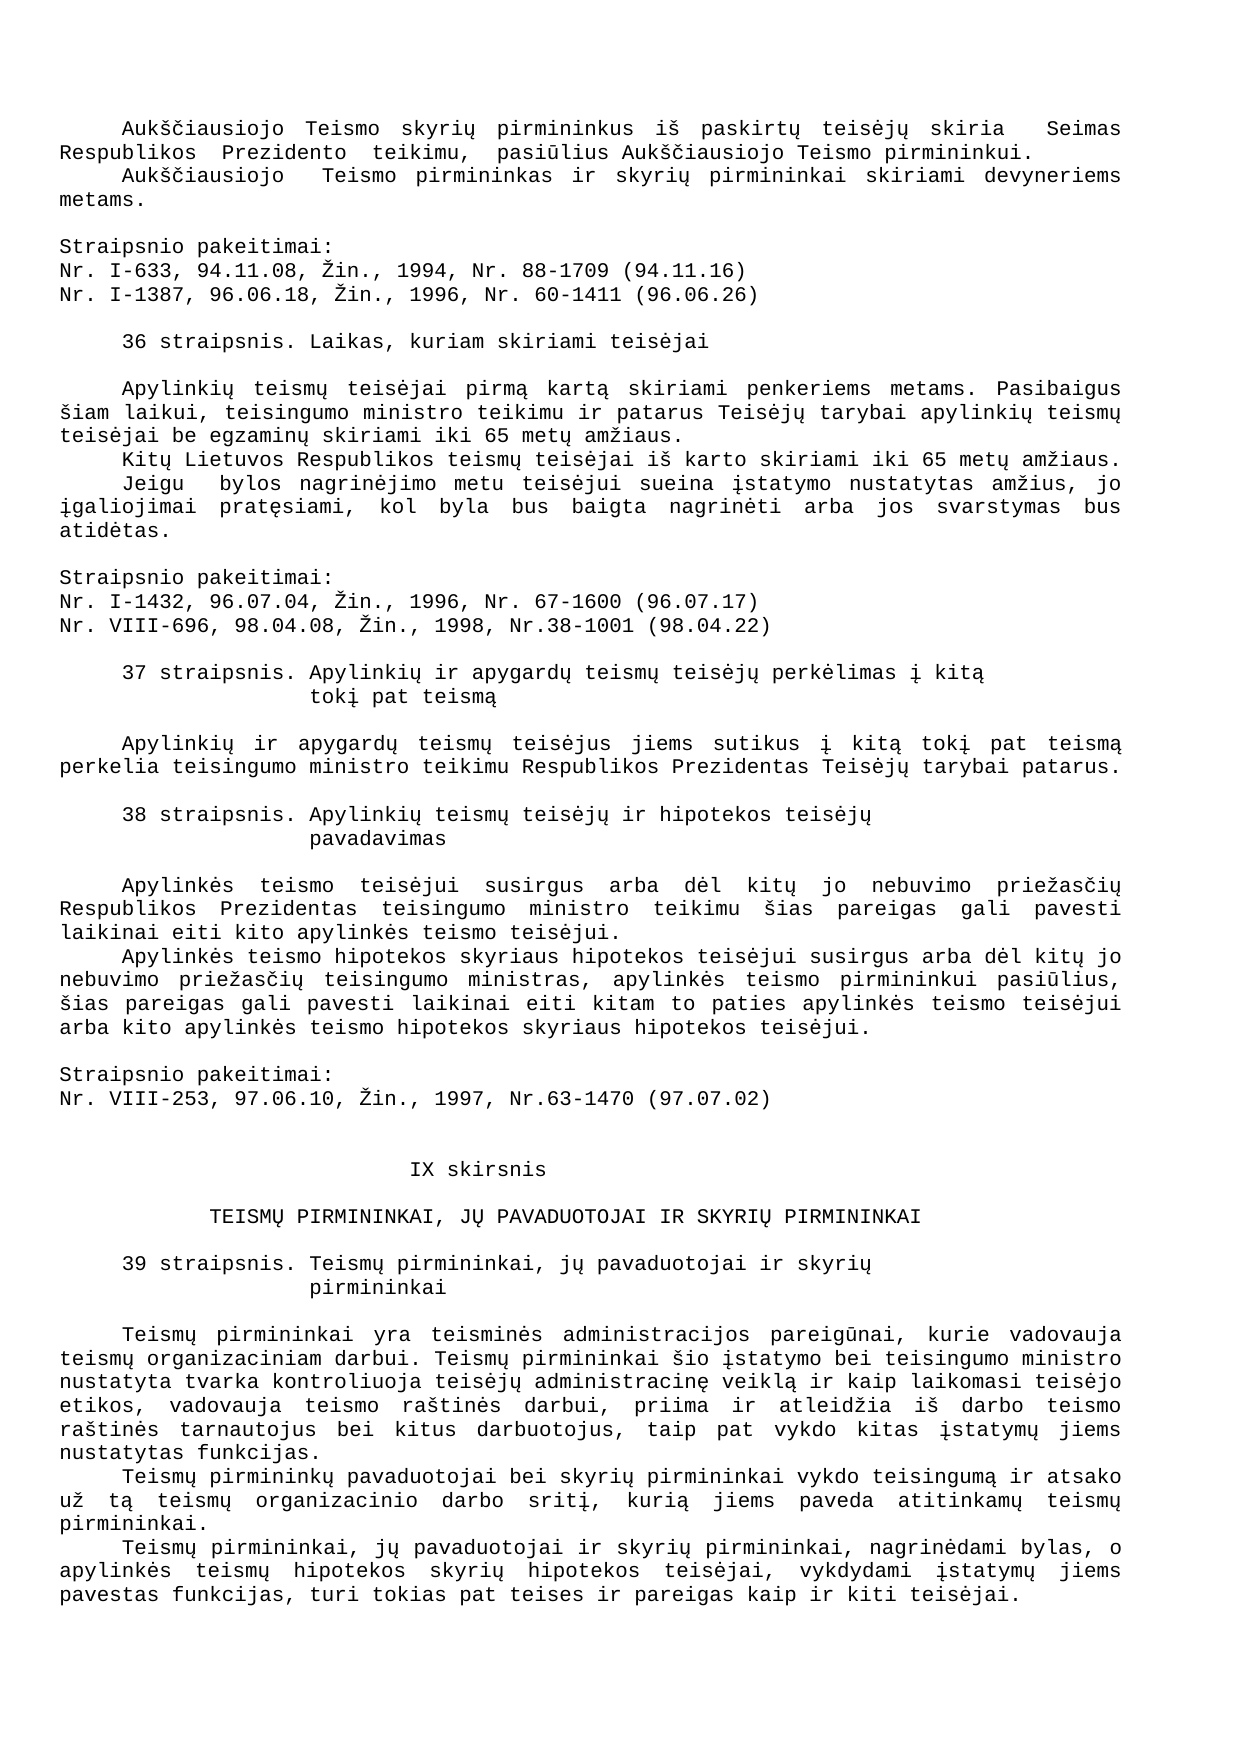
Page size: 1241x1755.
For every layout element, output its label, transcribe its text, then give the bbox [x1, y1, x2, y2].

text Aukščiausiojo Teismo pirmininkas ir skyrių pirmininkai skiriami devyneriems metams. [59, 165, 1122, 213]
text Apylinkių teismų teisėjai pirmą kartą skiriami penkeriems metams. Pasibaigus šiam laikui, teisingumo ministro teikimu ir patarus Teisėjų tarybai apylinkių teismų teisėjai be egzaminų skiriami iki 65 metų amžiaus. [59, 378, 1122, 449]
text 37 straipsnis. Apylinkių ir apygardų teismų teisėjų perkėlimas į kitą [59, 662, 1122, 686]
text Teismų pirmininkai, jų pavaduotojai ir skyrių pirmininkai, nagrinėdami bylas, o apylinkės teismų hipotekos skyrių hipotekos teisėjai, vykdydami įstatymų jiems pavestas funkcijas, turi tokias pat teises ir pareigas kaip ir kiti teisėjai. [59, 1537, 1122, 1608]
text Nr. I-633, 94.11.08, Žin., 1994, Nr. 88-1709 (94.11.16) [59, 260, 1122, 284]
text 36 straipsnis. Laikas, kuriam skiriami teisėjai [59, 331, 1122, 354]
text IX skirsnis [59, 1158, 1122, 1182]
text Aukščiausiojo Teismo skyrių pirmininkus iš paskirtų teisėjų skiria Seimas Respublikos Prezidento teikimu, pasiūlius Aukščiausiojo Teismo pirmininkui. [59, 118, 1122, 165]
text pavadavimas [59, 827, 1122, 851]
text Nr. I-1432, 96.07.04, Žin., 1996, Nr. 67-1600 (96.07.17) [59, 591, 1122, 615]
text 38 straipsnis. Apylinkių teismų teisėjų ir hipotekos teisėjų [59, 804, 1122, 827]
text Kitų Lietuvos Respublikos teismų teisėjai iš karto skiriami iki 65 metų amžiaus. [59, 449, 1122, 473]
text Nr. VIII-253, 97.06.10, Žin., 1997, Nr.63-1470 (97.07.02) [59, 1088, 1122, 1111]
text Apylinkės teismo hipotekos skyriaus hipotekos teisėjui susirgus arba dėl kitų jo nebuvimo priežasčių teisingumo ministras, apylinkės teismo pirmininkui pasiūlius, šias pareigas gali pavesti laikinai eiti kitam to paties apylinkės teismo teisėjui arba kito apylinkės teismo hipotekos skyriaus hipotekos teisėjui. [59, 946, 1122, 1040]
text Straipsnio pakeitimai: [59, 236, 1122, 260]
text Apylinkės teismo teisėjui susirgus arba dėl kitų jo nebuvimo priežasčių Respublikos Prezidentas teisingumo ministro teikimu šias pareigas gali pavesti laikinai eiti kito apylinkės teismo teisėjui. [59, 875, 1122, 946]
text Nr. I-1387, 96.06.18, Žin., 1996, Nr. 60-1411 (96.06.26) [59, 284, 1122, 307]
text Nr. VIII-696, 98.04.08, Žin., 1998, Nr.38-1001 (98.04.22) [59, 615, 1122, 638]
text Jeigu bylos nagrinėjimo metu teisėjui sueina įstatymo nustatytas amžius, jo įgaliojimai pratęsiami, kol byla bus baigta nagrinėti arba jos svarstymas bus atidėtas. [59, 473, 1122, 544]
text Teismų pirmininkų pavaduotojai bei skyrių pirmininkai vykdo teisingumą ir atsako už tą teismų organizacinio darbo sritį, kurią jiems paveda atitinkamų teismų pirmininkai. [59, 1466, 1122, 1537]
text TEISMŲ PIRMININKAI, JŲ PAVADUOTOJAI IR SKYRIŲ PIRMININKAI [59, 1206, 1122, 1229]
text Apylinkių ir apygardų teismų teisėjus jiems sutikus į kitą tokį pat teismą perkelia teisingumo ministro teikimu Respublikos Prezidentas Teisėjų tarybai patarus. [59, 733, 1122, 780]
text Straipsnio pakeitimai: [59, 567, 1122, 591]
text Straipsnio pakeitimai: [59, 1064, 1122, 1088]
text tokį pat teismą [59, 686, 1122, 709]
text 39 straipsnis. Teismų pirmininkai, jų pavaduotojai ir skyrių [59, 1253, 1122, 1277]
text Teismų pirmininkai yra teisminės administracijos pareigūnai, kurie vadovauja teismų organizaciniam darbui. Teismų pirmininkai šio įstatymo bei teisingumo ministro nustatyta tvarka kontroliuoja teisėjų administracinę veiklą ir kaip laikomasi teisėjo etikos, vadovauja teismo raštinės darbui, priima ir atleidžia iš darbo teismo raštinės tarnautojus bei kitus darbuotojus, taip pat vykdo kitas įstatymų jiems nustatytas funkcijas. [59, 1324, 1122, 1466]
text pirmininkai [59, 1277, 1122, 1300]
